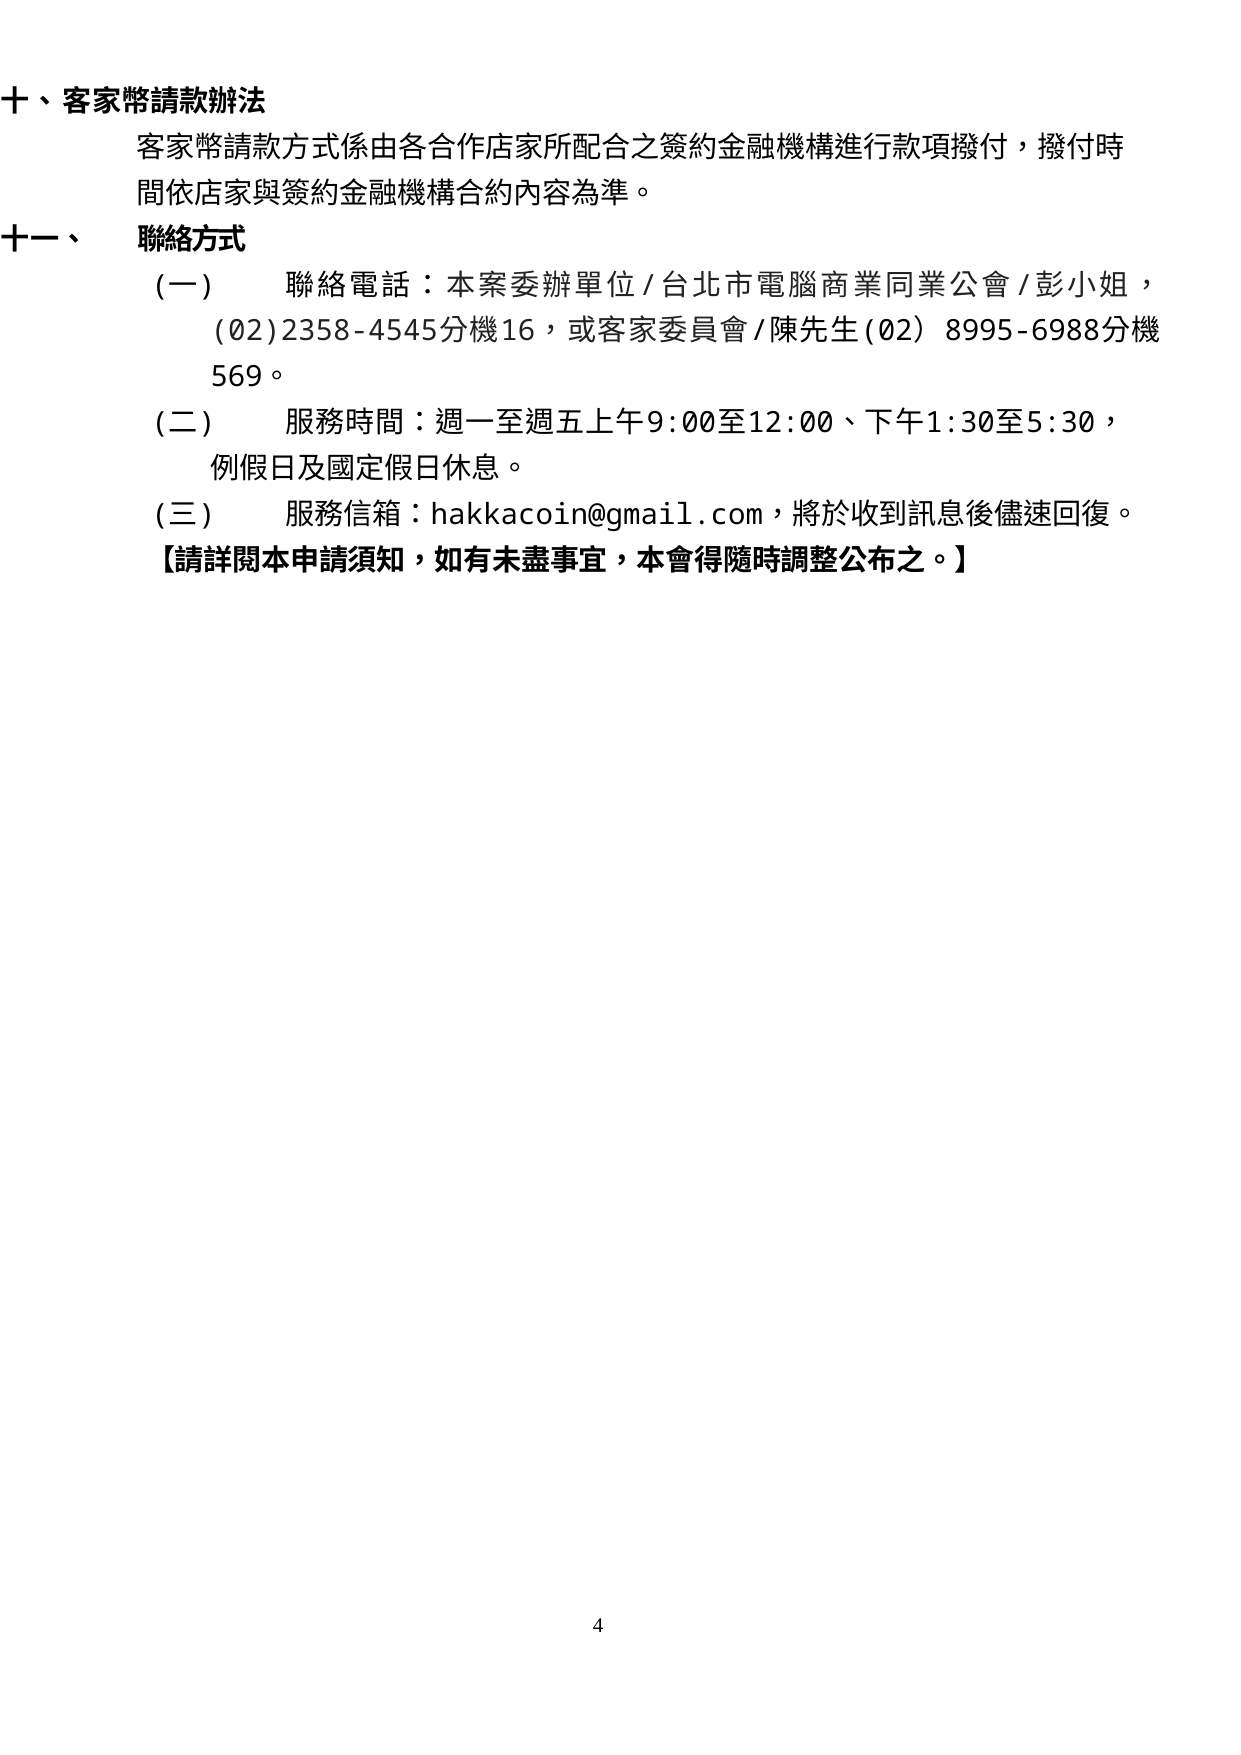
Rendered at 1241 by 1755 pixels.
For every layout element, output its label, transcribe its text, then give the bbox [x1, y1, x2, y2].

subtitle 聯絡電話：本案委辦單位/台北市電腦商業同業公會/彭小姐，(02)2358-4545分機16，或客家委員會/陳先生(02）8995-6988分機569。 [151, 258, 1161, 396]
subtitle 聯絡方式 [1, 212, 1161, 258]
subtitle 客家幣請款辦法 [1, 75, 1161, 121]
text 【請詳閱本申請須知，如有未盡事宜，本會得隨時調整公布之。】 [146, 533, 1161, 579]
subtitle 服務信箱：hakkacoin@gmail.com，將於收到訊息後儘速回復。 [151, 487, 1161, 533]
subtitle 客家幣請款方式係由各合作店家所配合之簽約金融機構進行款項撥付，撥付時間依店家與簽約金融機構合約內容為準。 [136, 121, 1126, 212]
subtitle 服務時間：週一至週五上午9:00至12:00、下午1:30至5:30，例假日及國定假日休息。 [151, 396, 1126, 487]
